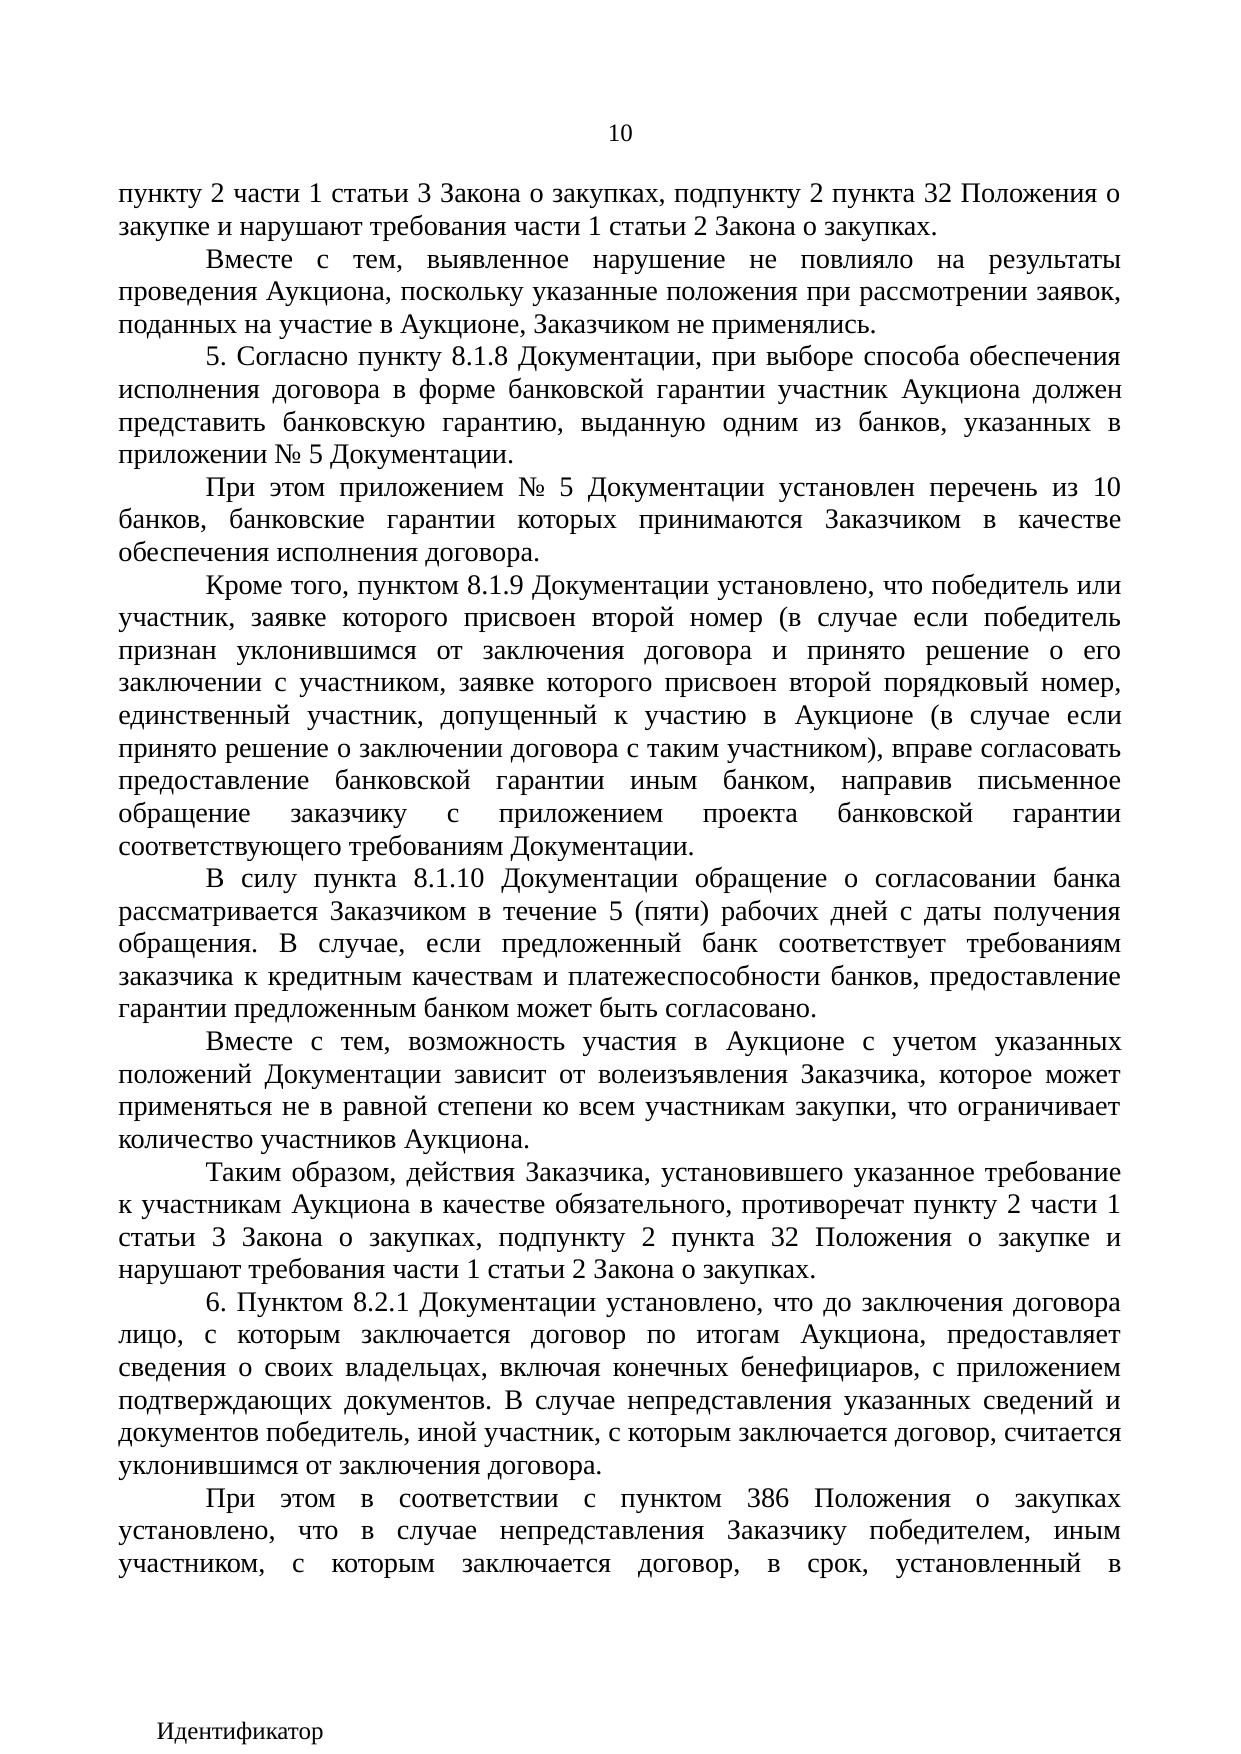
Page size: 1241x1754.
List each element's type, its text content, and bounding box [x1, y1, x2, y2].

text Кроме того, пунктом 8.1.9 Документации установлено, что победитель или участник, заявке которого присвоен второй номер (в случае если победитель признан уклонившимся от заключения договора и принято решение о его заключении с участником, заявке которого присвоен второй порядковый номер, единственный участник, допущенный к участию в Аукционе (в случае если принято решение о заключении договора с таким участником), вправе согласовать предоставление банковской гарантии иным банком, направив письменное обращение заказчику с приложением проекта банковской гарантии соответствующего требованиям Документации. [118, 568, 1122, 861]
text 5. Согласно пункту 8.1.8 Документации, при выборе способа обеспечения исполнения договора в форме банковской гарантии участник Аукциона должен представить банковскую гарантию, выданную одним из банков, указанных в приложении № 5 Документации. [118, 339, 1122, 470]
text 6. Пунктом 8.2.1 Документации установлено, что до заключения договора лицо, с которым заключается договор по итогам Аукциона, предоставляет сведения о своих владельцах, включая конечных бенефициаров, с приложением подтверждающих документов. В случае непредставления указанных сведений и документов победитель, иной участник, с которым заключается договор, считается уклонившимся от заключения договора. [118, 1285, 1122, 1481]
text Вместе с тем, возможность участия в Аукционе с учетом указанных положений Документации зависит от волеизъявления Заказчика, которое может применяться не в равной степени ко всем участникам закупки, что ограничивает количество участников Аукциона. [118, 1024, 1122, 1154]
text При этом приложением № 5 Документации установлен перечень из 10 банков, банковские гарантии которых принимаются Заказчиком в качестве обеспечения исполнения договора. [118, 470, 1122, 568]
text В силу пункта 8.1.10 Документации обращение о согласовании банка рассматривается Заказчиком в течение 5 (пяти) рабочих дней с даты получения обращения. В случае, если предложенный банк соответствует требованиям заказчика к кредитным качествам и платежеспособности банков, предоставление гарантии предложенным банком может быть согласовано. [118, 861, 1122, 1024]
text Таким образом, действия Заказчика, установившего указанное требование к участникам Аукциона в качестве обязательного, противоречат пункту 2 части 1 статьи 3 Закона о закупках, подпункту 2 пункта 32 Положения о закупке и нарушают требования части 1 статьи 2 Закона о закупках. [118, 1154, 1122, 1285]
text пункту 2 части 1 статьи 3 Закона о закупках, подпункту 2 пункта 32 Положения о закупке и нарушают требования части 1 статьи 2 Закона о закупках. [118, 176, 1122, 242]
text При этом в соответствии с пунктом 386 Положения о закупках установлено, что в случае непредставления Заказчику победителем, иным участником, с которым заключается договор, в срок, установленный в [118, 1481, 1122, 1578]
text Вместе с тем, выявленное нарушение не повлияло на результаты проведения Аукциона, поскольку указанные положения при рассмотрении заявок, поданных на участие в Аукционе, Заказчиком не применялись. [118, 242, 1122, 339]
